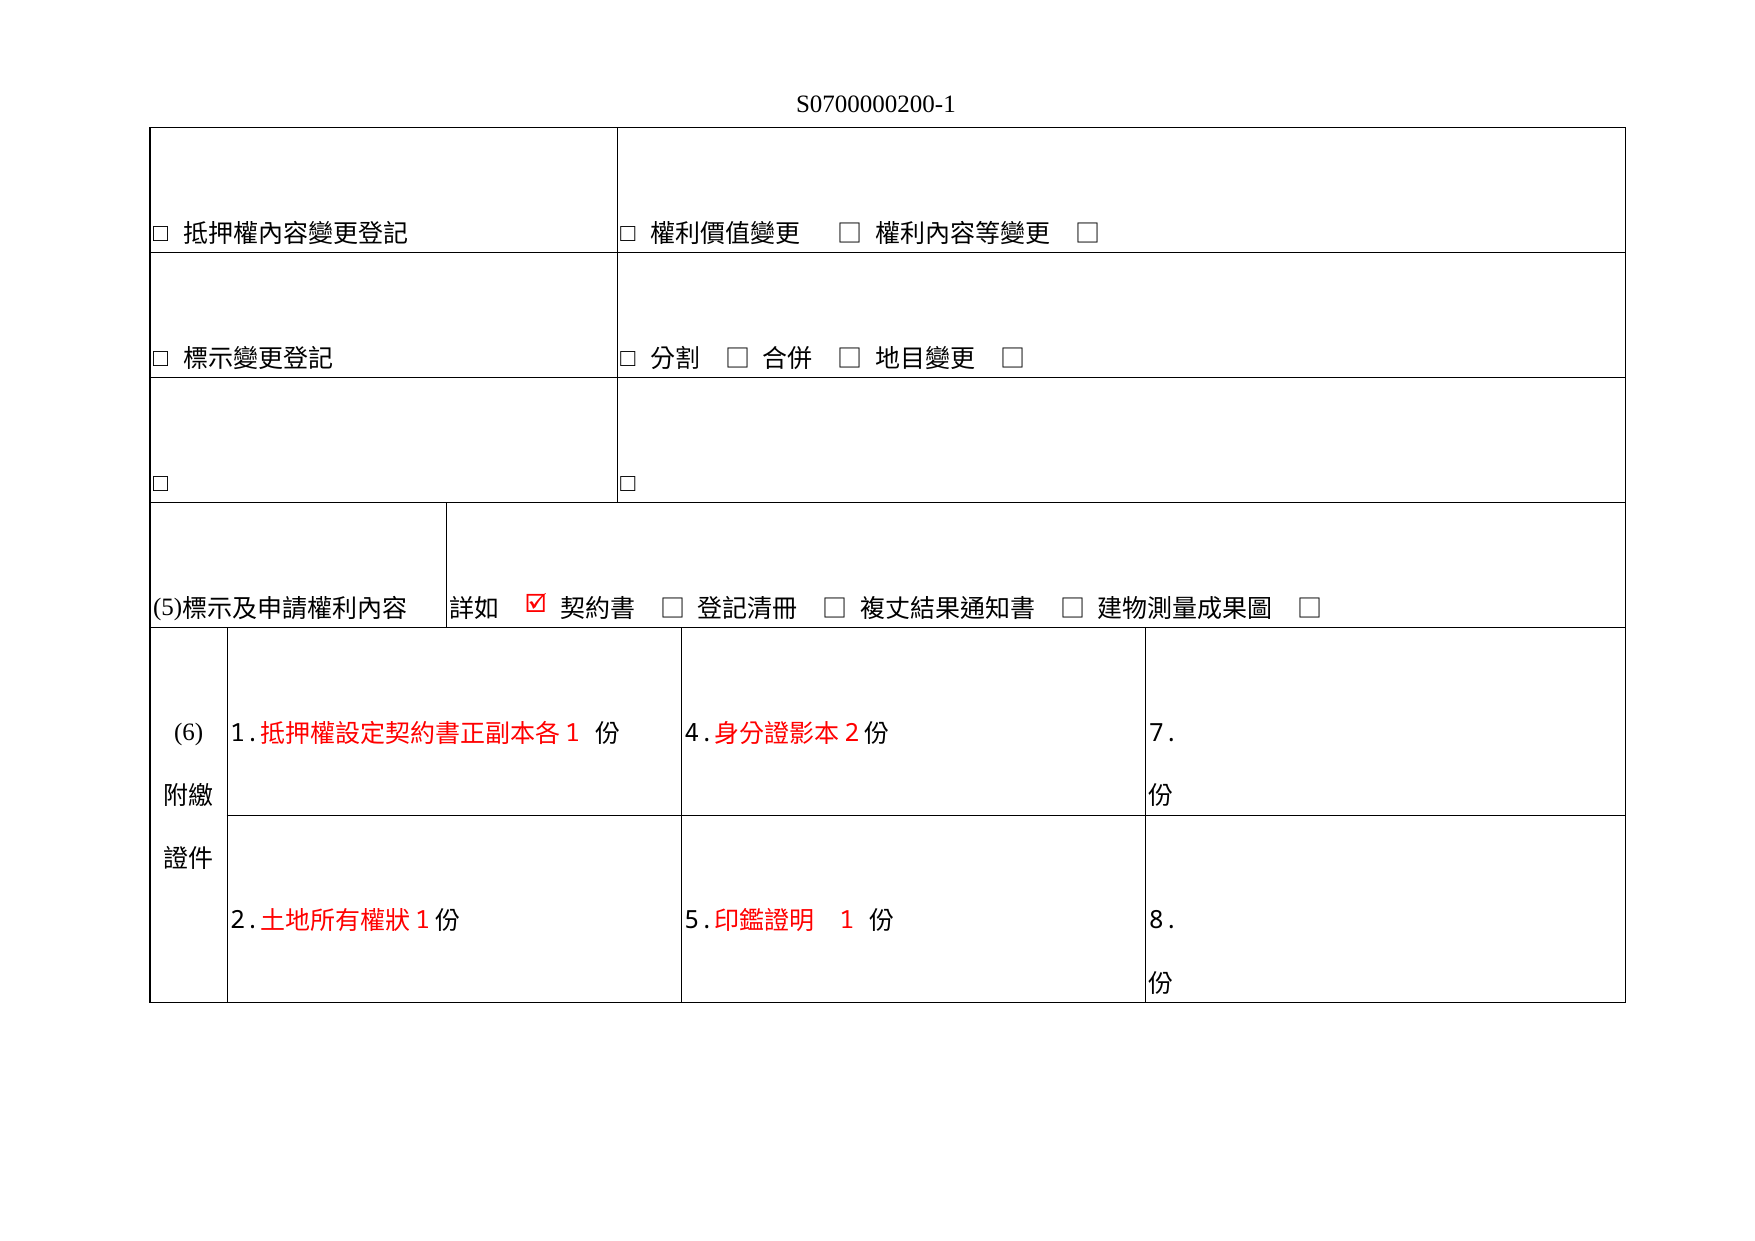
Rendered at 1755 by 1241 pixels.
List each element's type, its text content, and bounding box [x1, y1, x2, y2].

table_cell 1.抵押權設定契約書正副本各1 份 [228, 628, 681, 815]
table_cell □ 抵押權內容變更登記 [151, 128, 617, 252]
table_cell 5.印鑑證明 1 份 [682, 816, 1145, 1002]
table_cell 詳如  契約書 □ 登記清冊 □ 複丈結果通知書 □ 建物測量成果圖 □ [447, 503, 1625, 627]
table_cell (6) 附繳 證件 [151, 628, 227, 1002]
table_cell □ 權利價值變更 □ 權利內容等變更 □ [618, 128, 1625, 252]
table_cell □ 標示變更登記 [151, 253, 617, 377]
table_cell □ [618, 378, 1625, 502]
table_cell 4.身分證影本2份 [682, 628, 1145, 815]
table_cell □ 分割 □ 合併 □ 地目變更 □ [618, 253, 1625, 377]
table_cell 8. 份 [1146, 816, 1625, 1002]
table_cell □ [151, 378, 617, 502]
table_cell (5)標示及申請權利內容 [151, 503, 446, 627]
table_cell 2.土地所有權狀1份 [228, 816, 681, 1002]
table_cell 7. 份 [1146, 628, 1625, 815]
